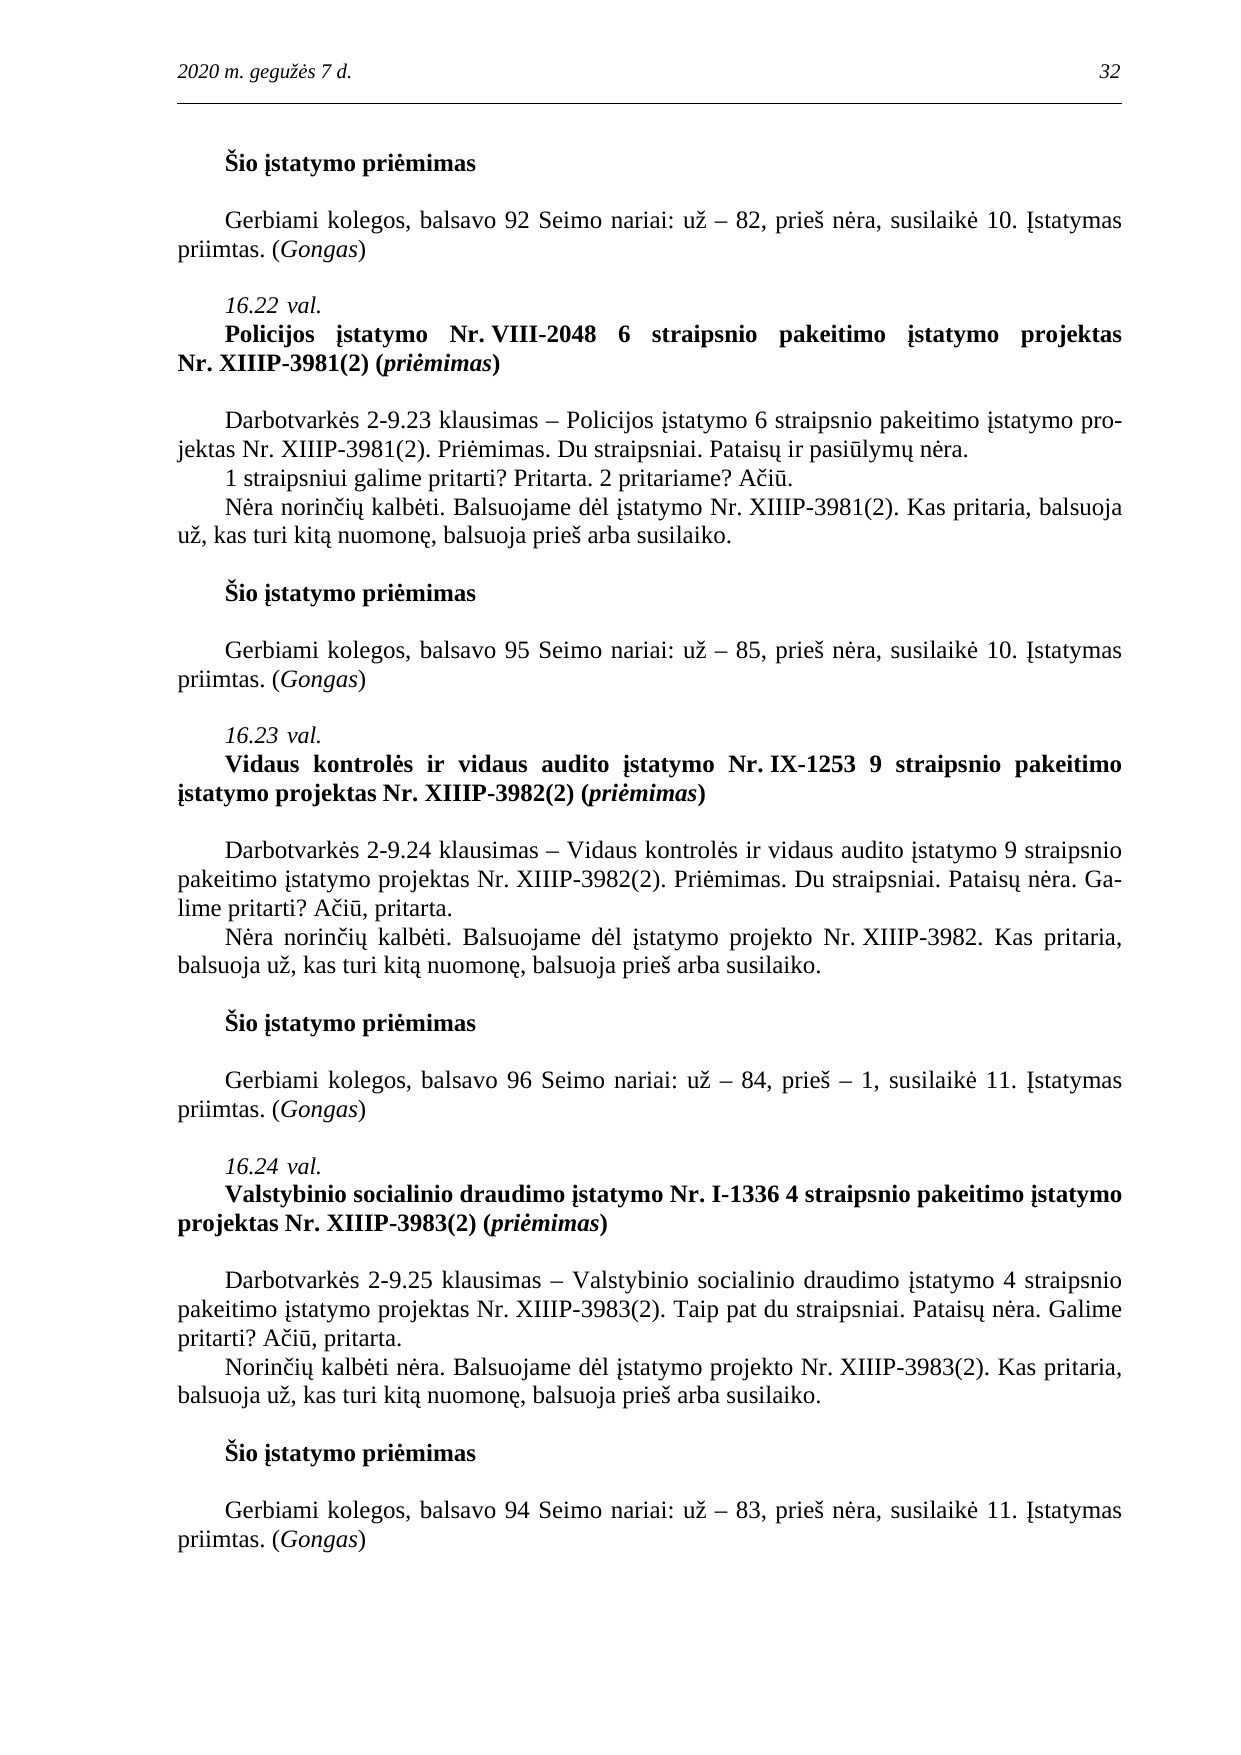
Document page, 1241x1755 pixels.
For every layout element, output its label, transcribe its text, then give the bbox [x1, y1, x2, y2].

text Po­li­ci­jos įsta­ty­mo Nr. VIII-2048 6 straips­nio pa­kei­ti­mo įsta­ty­mo pro­jek­tas Nr. XIIIP-3981(2) (pri­ėmi­mas) [177, 319, 1122, 377]
text Ger­bia­mi ko­le­gos, bal­sa­vo 94 Sei­mo na­riai: už – 83, prieš nė­ra, su­si­lai­kė 11. Įsta­ty­mas pri­im­tas. (Gon­gas) [177, 1496, 1122, 1553]
text 16.23 val. [224, 722, 1122, 749]
text No­rin­čių kal­bė­ti nė­ra. Bal­suo­ja­me dėl įsta­ty­mo pro­jek­to Nr. XIIIP-3983(2). Kas pri­ta­ria, bal­suo­ja už, kas tu­ri ki­tą nuo­mo­nę, bal­suo­ja prieš ar­ba su­si­lai­ko. [177, 1352, 1122, 1409]
text Dar­bo­tvarkės 2-9.24 klau­si­mas – Vi­daus kon­tro­lės ir vi­daus au­di­to įsta­ty­mo 9 straips­nio pa­kei­ti­mo įsta­ty­mo pro­jek­tas Nr. XIIIP-3982(2). Pri­ėmi­mas. Du straips­niai. Pa­tai­sų nė­ra. Ga­li­me pri­tar­ti? Ačiū, pri­tar­ta. [177, 835, 1122, 922]
text Šio įsta­ty­mo pri­ėmi­mas [177, 1008, 1122, 1037]
text Dar­bo­tvarkės 2-9.25 klau­si­mas – Vals­ty­bi­nio so­cia­li­nio drau­di­mo įsta­ty­mo 4 strai­ps­nio pa­kei­ti­mo įsta­ty­mo pro­jek­tas Nr. XIIIP-3983(2). Taip pat du straips­niai. Pa­tai­sų nė­ra. Ga­li­me pri­tar­ti? Ačiū, pri­tar­ta. [177, 1266, 1122, 1352]
text Šio įsta­ty­mo pri­ėmi­mas [177, 1438, 1122, 1467]
text 16.22 val. [224, 291, 1122, 319]
text Nė­ra no­rin­čių kal­bė­ti. Bal­suo­ja­me dėl įsta­ty­mo Nr. XIIIP-3981(2). Kas pri­ta­ria, bal­suo­ja už, kas tu­ri ki­tą nuo­mo­nę, bal­suo­ja prieš ar­ba su­si­lai­ko. [177, 492, 1122, 549]
text Vi­daus kon­tro­lės ir vi­daus au­di­to įsta­ty­mo Nr. IX-1253 9 straips­nio pa­kei­ti­mo įstaty­mo pro­jek­tas Nr. XIIIP-3982(2) (pri­ėmi­mas) [177, 749, 1122, 807]
text Vals­ty­bi­nio so­cia­li­nio drau­di­mo įsta­ty­mo Nr. I-1336 4 straips­nio pa­kei­ti­mo įsta­ty­mo pro­jek­tas Nr. XIIIP-3983(2) (pri­ėmi­mas) [177, 1179, 1122, 1237]
text Šio įsta­ty­mo pri­ėmi­mas [177, 148, 1122, 176]
text Ger­bia­mi ko­le­gos, bal­sa­vo 95 Sei­mo na­riai: už – 85, prieš nė­ra, su­si­lai­kė 10. Įsta­ty­mas pri­im­tas. (Gon­gas) [177, 635, 1122, 693]
text 16.24 val. [224, 1152, 1122, 1179]
text Šio įsta­ty­mo pri­ėmi­mas [177, 578, 1122, 607]
text Ger­bia­mi ko­le­gos, bal­sa­vo 92 Sei­mo na­riai: už – 82, prieš nė­ra, su­si­lai­kė 10. Įsta­ty­mas pri­im­tas. (Gon­gas) [177, 205, 1122, 263]
text Nė­ra no­rin­čių kal­bė­ti. Bal­suo­ja­me dėl įsta­ty­mo pro­jek­to Nr. XIIIP-3982. Kas pri­ta­ria, bal­suo­ja už, kas tu­ri ki­tą nuo­mo­nę, bal­suo­ja prieš ar­ba su­si­lai­ko. [177, 922, 1122, 979]
text 1 straips­niui ga­li­me pri­tar­ti? Pri­tar­ta. 2 pri­ta­ria­me? Ačiū. [177, 463, 1122, 492]
text Dar­bo­tvarkės 2-9.23 klausimas – Po­li­ci­jos įsta­ty­mo 6 straips­nio pa­kei­ti­mo įsta­ty­mo pro­jek­tas Nr. XIIIP-3981(2). Pri­ėmi­mas. Du straips­niai. Pa­tai­sų ir pa­siū­ly­mų nė­ra. [177, 405, 1122, 463]
text Ger­bia­mi ko­le­gos, bal­sa­vo 96 Sei­mo na­riai: už – 84, prieš – 1, su­si­lai­kė 11. Įsta­ty­mas pri­im­tas. (Gon­gas) [177, 1065, 1122, 1123]
